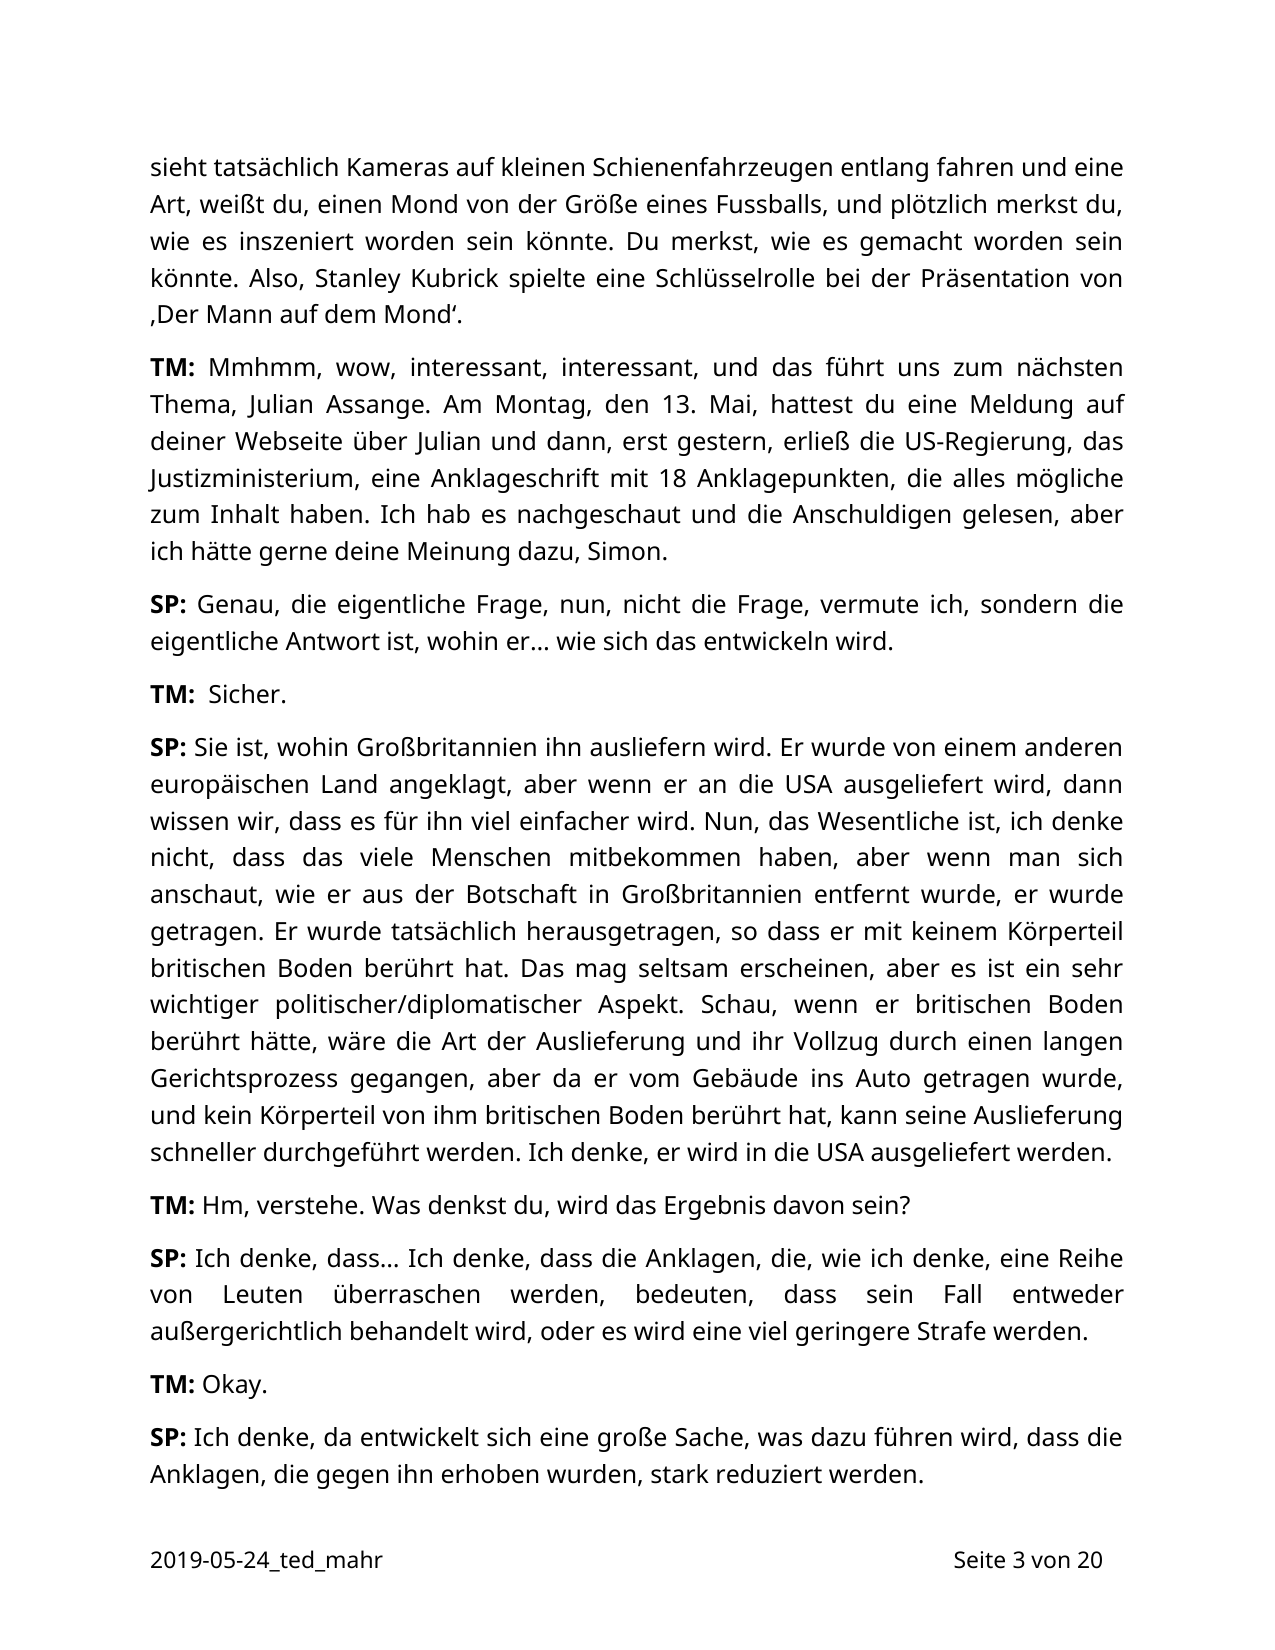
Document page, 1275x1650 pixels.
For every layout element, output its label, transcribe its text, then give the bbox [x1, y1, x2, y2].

text sieht tatsächlich Kameras auf kleinen Schienenfahrzeugen entlang fahren und eine Art, weißt du, einen Mond von der Größe eines Fussballs, und plötzlich merkst du, wie es inszeniert worden sein könnte. Du merkst, wie es gemacht worden sein könnte. Also, Stanley Kubrick spielte eine Schlüsselrolle bei der Präsentation von ‚Der Mann auf dem Mond‘. [150, 150, 1125, 331]
text TM: Sicher. [150, 677, 1125, 711]
text SP: Ich denke, dass… Ich denke, dass die Anklagen, die, wie ich denke, eine Reihe von Leuten überraschen werden, bedeuten, dass sein Fall entweder außergerichtlich behandelt wird, oder es wird eine viel geringere Strafe werden. [150, 1240, 1125, 1348]
text TM: Mmhmm, wow, interessant, interessant, und das führt uns zum nächsten Thema, Julian Assange. Am Montag, den 13. Mai, hattest du eine Meldung auf deiner Webseite über Julian und dann, erst gestern, erließ die US-Regierung, das Justizministerium, eine Anklageschrift mit 18 Anklagepunkten, die alles mögliche zum Inhalt haben. Ich hab es nachgeschaut und die Anschuldigen gelesen, aber ich hätte gerne deine Meinung dazu, Simon. [150, 350, 1125, 568]
text TM: Okay. [150, 1367, 1125, 1401]
text SP: Genau, die eigentliche Frage, nun, nicht die Frage, vermute ich, sondern die eigentliche Antwort ist, wohin er… wie sich das entwickeln wird. [150, 587, 1125, 658]
text SP: Ich denke, da entwickelt sich eine große Sache, was dazu führen wird, dass die Anklagen, die gegen ihn erhoben wurden, stark reduziert werden. [150, 1420, 1125, 1491]
text SP: Sie ist, wohin Großbritannien ihn ausliefern wird. Er wurde von einem anderen europäischen Land angeklagt, aber wenn er an die USA ausgeliefert wird, dann wissen wir, dass es für ihn viel einfacher wird. Nun, das Wesentliche ist, ich denke nicht, dass das viele Menschen mitbekommen haben, aber wenn man sich anschaut, wie er aus der Botschaft in Großbritannien entfernt wurde, er wurde getragen. Er wurde tatsächlich herausgetragen, so dass er mit keinem Körperteil britischen Boden berührt hat. Das mag seltsam erscheinen, aber es ist ein sehr wichtiger politischer/diplomatischer Aspekt. Schau, wenn er britischen Boden berührt hätte, wäre die Art der Auslieferung und ihr Vollzug durch einen langen Gerichtsprozess gegangen, aber da er vom Gebäude ins Auto getragen wurde, und kein Körperteil von ihm britischen Boden berührt hat, kann seine Auslieferung schneller durchgeführt werden. Ich denke, er wird in die USA ausgeliefert werden. [150, 730, 1125, 1168]
text TM: Hm, verstehe. Was denkst du, wird das Ergebnis davon sein? [150, 1187, 1125, 1221]
